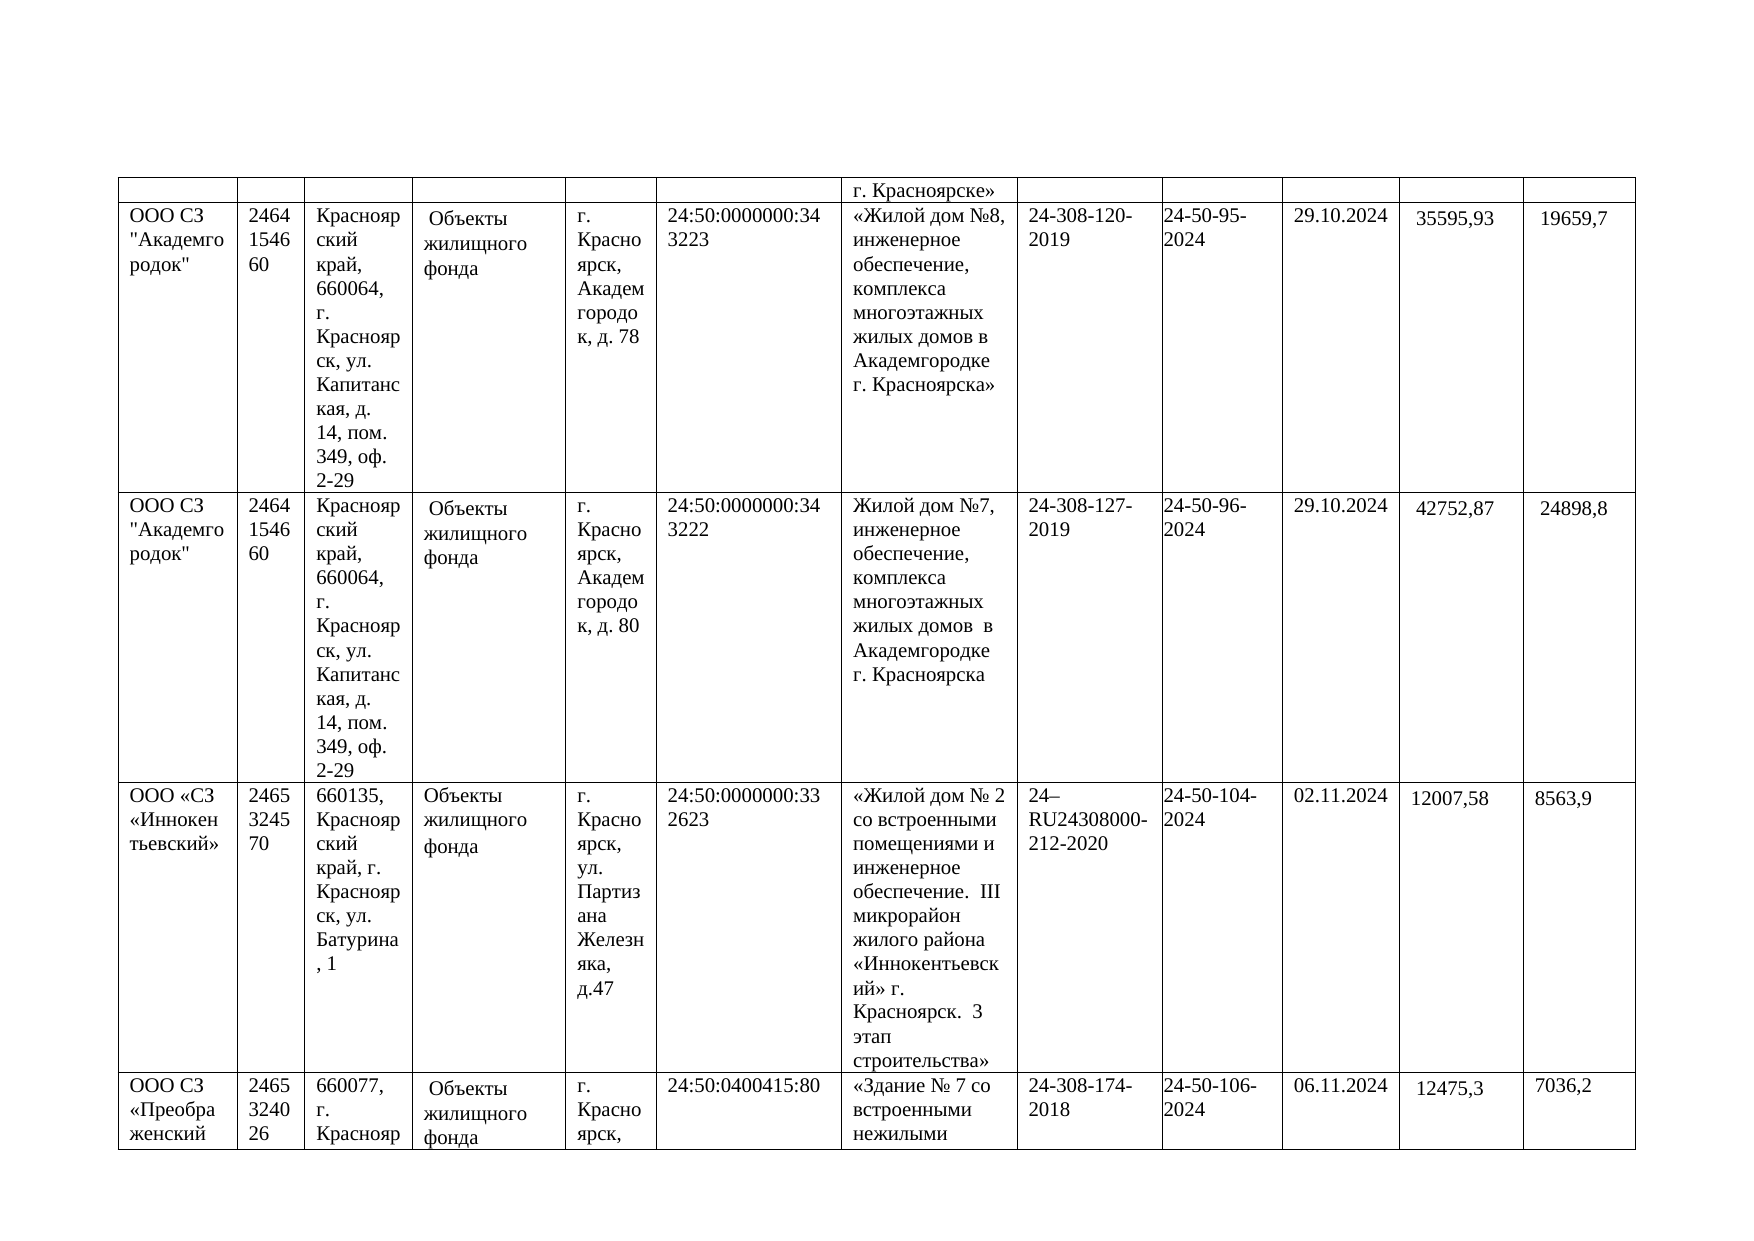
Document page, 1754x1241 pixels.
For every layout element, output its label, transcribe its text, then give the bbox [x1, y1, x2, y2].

table_cell 24-308-127-2019 [1018, 493, 1162, 782]
table_cell «Жилой дом №8, инженерное обеспечение, комплекса многоэтажных жилых домов в Академгородке г. Красноярска» [842, 203, 1017, 492]
table_cell «Здание № 7 со встроенными нежилыми [842, 1073, 1017, 1149]
table_cell Объекты жилищного фонда [413, 1073, 565, 1149]
table_cell 2464154660 [238, 493, 304, 782]
table_cell 24:50:0000000:343223 [657, 203, 841, 492]
table_cell [657, 178, 841, 202]
table_cell 2465324570 [238, 783, 304, 1072]
table_cell Объекты жилищного фонда [413, 493, 565, 782]
table_cell 24:50:0400415:80 [657, 1073, 841, 1149]
table_cell [1163, 178, 1282, 202]
table_cell [305, 178, 412, 202]
table_cell г. Красноярск, ул. Партизана Железняка, д.47 [566, 783, 656, 1072]
table_cell 24-50-95-2024 [1163, 203, 1282, 492]
table_cell 2465324026 [238, 1073, 304, 1149]
table_cell 24:50:0000000:332623 [657, 783, 841, 1072]
table_cell 24898,8 [1524, 493, 1635, 782]
table_cell Объекты жилищного фонда [413, 783, 565, 1072]
table_cell 660077, г. Краснояр [305, 1073, 412, 1149]
table_cell 12007,58 [1400, 783, 1523, 1072]
table_cell 06.11.2024 [1283, 1073, 1399, 1149]
table_cell [566, 178, 656, 202]
table_cell 24-50-96-2024 [1163, 493, 1282, 782]
table_cell 24-308-174-2018 [1018, 1073, 1162, 1149]
table_cell 19659,7 [1524, 203, 1635, 492]
table_cell [238, 178, 304, 202]
table_cell г. Красноярск, Академгородок, д. 80 [566, 493, 656, 782]
table_cell ООО СЗ "Академгородок" [119, 203, 237, 492]
table_cell 42752,87 [1400, 493, 1523, 782]
table_cell ООО СЗ «Преображенский [119, 1073, 237, 1149]
table_cell 02.11.2024 [1283, 783, 1399, 1072]
table_cell 24-50-104-2024 [1163, 783, 1282, 1072]
table_cell г. Красноярске» [842, 178, 1017, 202]
table_cell 8563,9 [1524, 783, 1635, 1072]
table_cell 7036,2 [1524, 1073, 1635, 1149]
table_cell Красноярский край, 660064, г. Красноярск, ул. Капитанская, д. 14, пом. 349, оф. 2-29 [305, 493, 412, 782]
table_cell 24–RU24308000-212-2020 [1018, 783, 1162, 1072]
table_cell ООО СЗ "Академгородок" [119, 493, 237, 782]
table_cell ООО «СЗ «Иннокентьевский» [119, 783, 237, 1072]
table_cell 24:50:0000000:343222 [657, 493, 841, 782]
table_cell «Жилой дом № 2 со встроенными помещениями и инженерное обеспечение. III микрорайон жилого района «Иннокентьевский» г. Красноярск. 3 этап строительства» [842, 783, 1017, 1072]
table_cell 12475,3 [1400, 1073, 1523, 1149]
table_cell [119, 178, 237, 202]
table_cell [1018, 178, 1162, 202]
table_cell г. Красноярск, [566, 1073, 656, 1149]
table_cell г. Красноярск, Академгородок, д. 78 [566, 203, 656, 492]
table_cell Объекты жилищного фонда [413, 203, 565, 492]
table_cell 35595,93 [1400, 203, 1523, 492]
table_cell 660135, Красноярский край, г. Красноярск, ул. Батурина, 1 [305, 783, 412, 1072]
table_cell 24-308-120-2019 [1018, 203, 1162, 492]
table_cell 29.10.2024 [1283, 493, 1399, 782]
table_cell [1283, 178, 1399, 202]
table_cell 24-50-106-2024 [1163, 1073, 1282, 1149]
table_cell Красноярский край, 660064, г. Красноярск, ул. Капитанская, д. 14, пом. 349, оф. 2-29 [305, 203, 412, 492]
table_cell Жилой дом №7, инженерное обеспечение, комплекса многоэтажных жилых домов в Академгородке г. Красноярска [842, 493, 1017, 782]
table_cell [1524, 178, 1635, 202]
table_cell [413, 178, 565, 202]
table_cell [1400, 178, 1523, 202]
table_cell 29.10.2024 [1283, 203, 1399, 492]
table_cell 2464154660 [238, 203, 304, 492]
